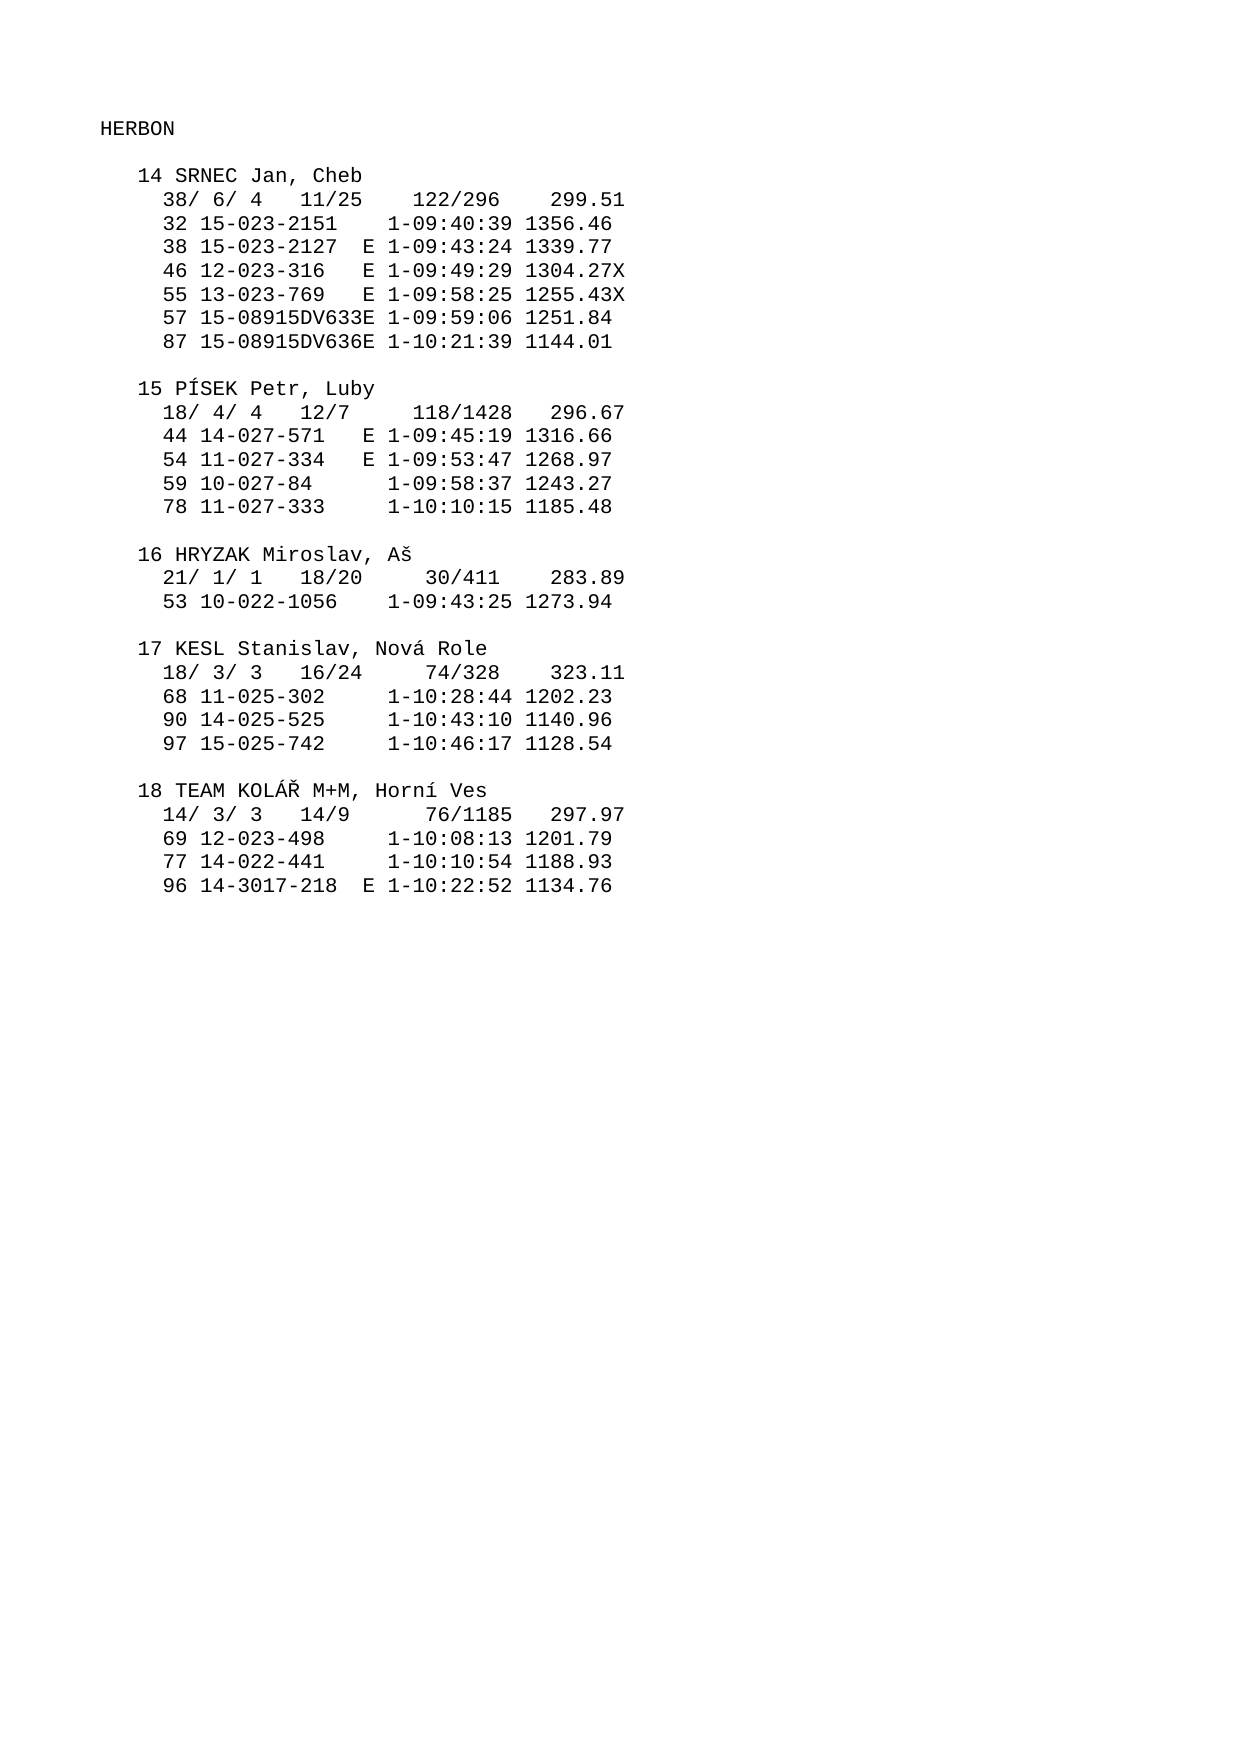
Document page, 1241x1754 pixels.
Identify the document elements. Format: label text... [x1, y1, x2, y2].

text 69 12-023-498 1-10:08:13 1201.79 [100, 827, 1162, 851]
text 44 14-027-571 E 1-09:45:19 1316.66 [100, 426, 1162, 449]
text 18/ 4/ 4 12/7 118/1428 296.67 [100, 402, 1162, 426]
text 16 HRYZAK Miroslav, Aš [100, 544, 1162, 567]
text 17 KESL Stanislav, Nová Role [100, 638, 1162, 662]
text 18 TEAM KOLÁŘ M+M, Horní Ves [100, 780, 1162, 804]
text 96 14-3017-218 E 1-10:22:52 1134.76 [100, 875, 1162, 898]
text 46 12-023-316 E 1-09:49:29 1304.27X [100, 260, 1162, 284]
text 87 15-08915DV636E 1-10:21:39 1144.01 [100, 331, 1162, 354]
text 78 11-027-333 1-10:10:15 1185.48 [100, 496, 1162, 520]
text 57 15-08915DV633E 1-09:59:06 1251.84 [100, 307, 1162, 331]
text 59 10-027-84 1-09:58:37 1243.27 [100, 473, 1162, 496]
text 32 15-023-2151 1-09:40:39 1356.46 [100, 213, 1162, 236]
text 53 10-022-1056 1-09:43:25 1273.94 [100, 591, 1162, 615]
text 15 PÍSEK Petr, Luby [100, 378, 1162, 402]
text 14/ 3/ 3 14/9 76/1185 297.97 [100, 804, 1162, 827]
text 68 11-025-302 1-10:28:44 1202.23 [100, 686, 1162, 709]
text 90 14-025-525 1-10:43:10 1140.96 [100, 709, 1162, 733]
text 18/ 3/ 3 16/24 74/328 323.11 [100, 662, 1162, 686]
text 38 15-023-2127 E 1-09:43:24 1339.77 [100, 236, 1162, 260]
text 97 15-025-742 1-10:46:17 1128.54 [100, 733, 1162, 757]
text 54 11-027-334 E 1-09:53:47 1268.97 [100, 449, 1162, 473]
text 77 14-022-441 1-10:10:54 1188.93 [100, 851, 1162, 875]
text 14 SRNEC Jan, Cheb [100, 165, 1162, 189]
text 38/ 6/ 4 11/25 122/296 299.51 [100, 189, 1162, 213]
text 21/ 1/ 1 18/20 30/411 283.89 [100, 567, 1162, 591]
text 55 13-023-769 E 1-09:58:25 1255.43X [100, 284, 1162, 307]
text HERBON [100, 118, 1162, 142]
